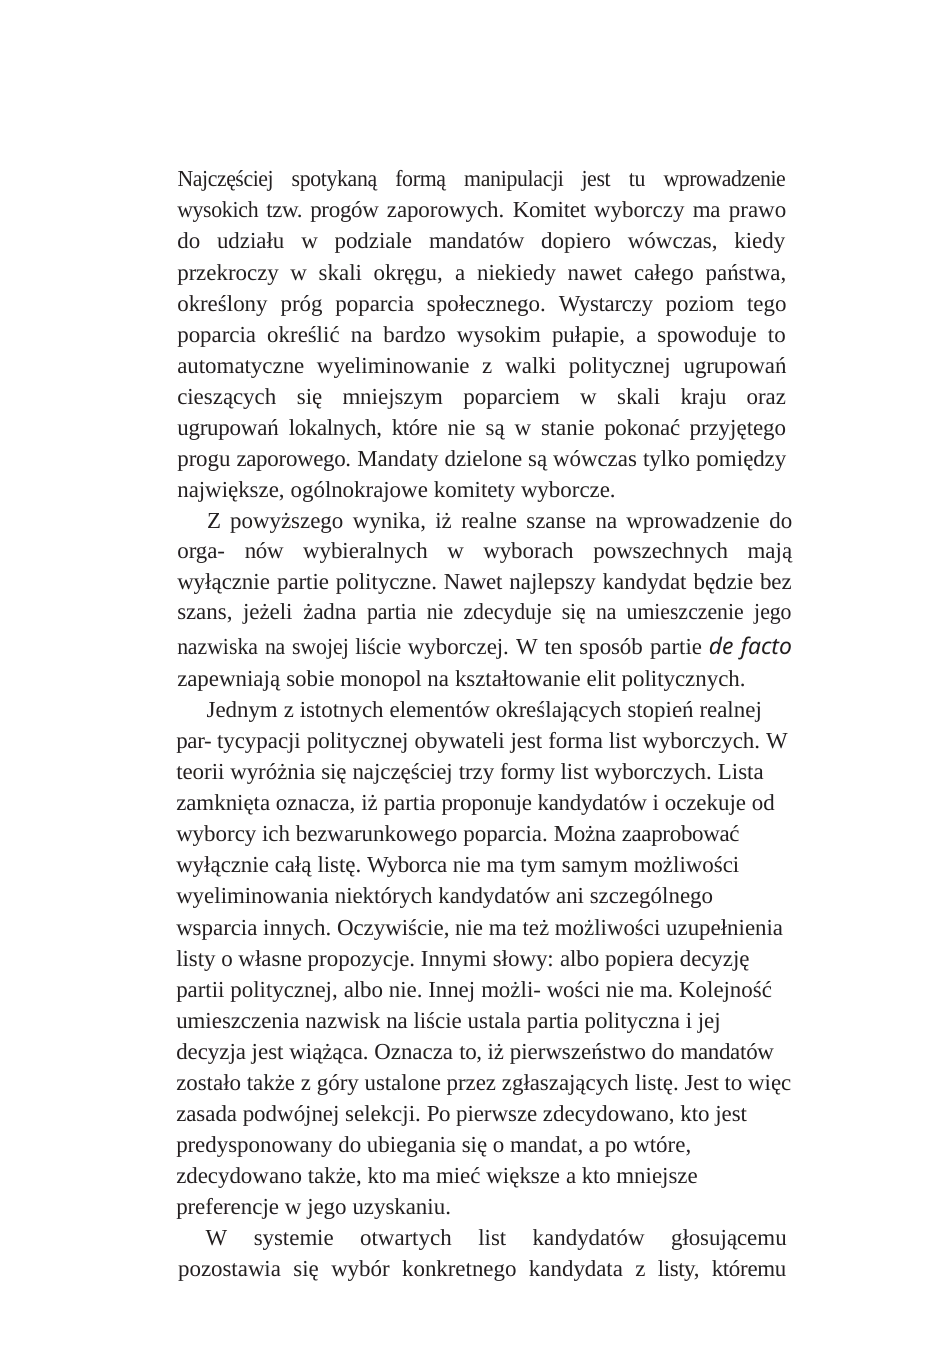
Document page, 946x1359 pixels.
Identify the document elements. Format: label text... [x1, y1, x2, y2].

text Jednym z istotnych elementów określających stopień realnej par- tycypacji politycznej obywateli jest forma list wyborczych. W teorii wyróżnia się najczęściej trzy formy list wyborczych. Lista zamknięta oznacza, iż partia proponuje kandydatów i oczekuje od wyborcy ich bezwarunkowego poparcia. Można zaaprobować wyłącznie całą listę. Wyborca nie ma tym samym możliwości wyeliminowania niektórych kandydatów ani szczególnego wsparcia innych. Oczywiście, nie ma też możliwości uzupełnienia listy o własne propozycje. Innymi słowy: albo popiera decyzję partii politycznej, albo nie. Innej możli- wości nie ma. Kolejność umieszczenia nazwisk na liście ustala partia polityczna i jej decyzja jest wiążąca. Oznacza to, iż pierwszeństwo do mandatów zostało także z góry ustalone przez zgłaszających listę. Jest to więc zasada podwójnej selekcji. Po pierwsze zdecydowano, kto jest predysponowany do ubiegania się o mandat, a po wtóre, zdecydowano także, kto ma mieć większe a kto mniejsze preferencje w jego uzyskaniu. [176, 696, 792, 1219]
text Z powyższego wynika, iż realne szanse na wprowadzenie do orga- nów wybieralnych w wyborach powszechnych mają wyłącznie partie polityczne. Nawet najlepszy kandydat będzie bez szans, jeżeli żadna partia nie zdecyduje się na umieszczenie jego nazwiska na swojej liście wyborczej. W ten sposób partie de facto zapewniają sobie monopol na kształtowanie elit politycznych. [177, 507, 792, 692]
text Najczęściej spotykaną formą manipulacji jest tu wprowadzenie wysokich tzw. progów zaporowych. Komitet wyborczy ma prawo do udziału w podziale mandatów dopiero wówczas, kiedy przekroczy w skali okręgu, a niekiedy nawet całego państwa, określony próg poparcia społecznego. Wystarczy poziom tego poparcia określić na bardzo wysokim pułapie, a spowoduje to automatyczne wyeliminowanie z walki politycznej ugrupowań cieszących się mniejszym poparciem w skali kraju oraz ugrupowań lokalnych, które nie są w stanie pokonać przyjętego progu zaporowego. Mandaty dzielone są wówczas tylko pomiędzy największe, ogólnokrajowe komitety wyborcze. [177, 165, 786, 502]
text W systemie otwartych list kandydatów głosującemu pozostawia się wybór konkretnego kandydata z listy, któremu [178, 1224, 787, 1281]
